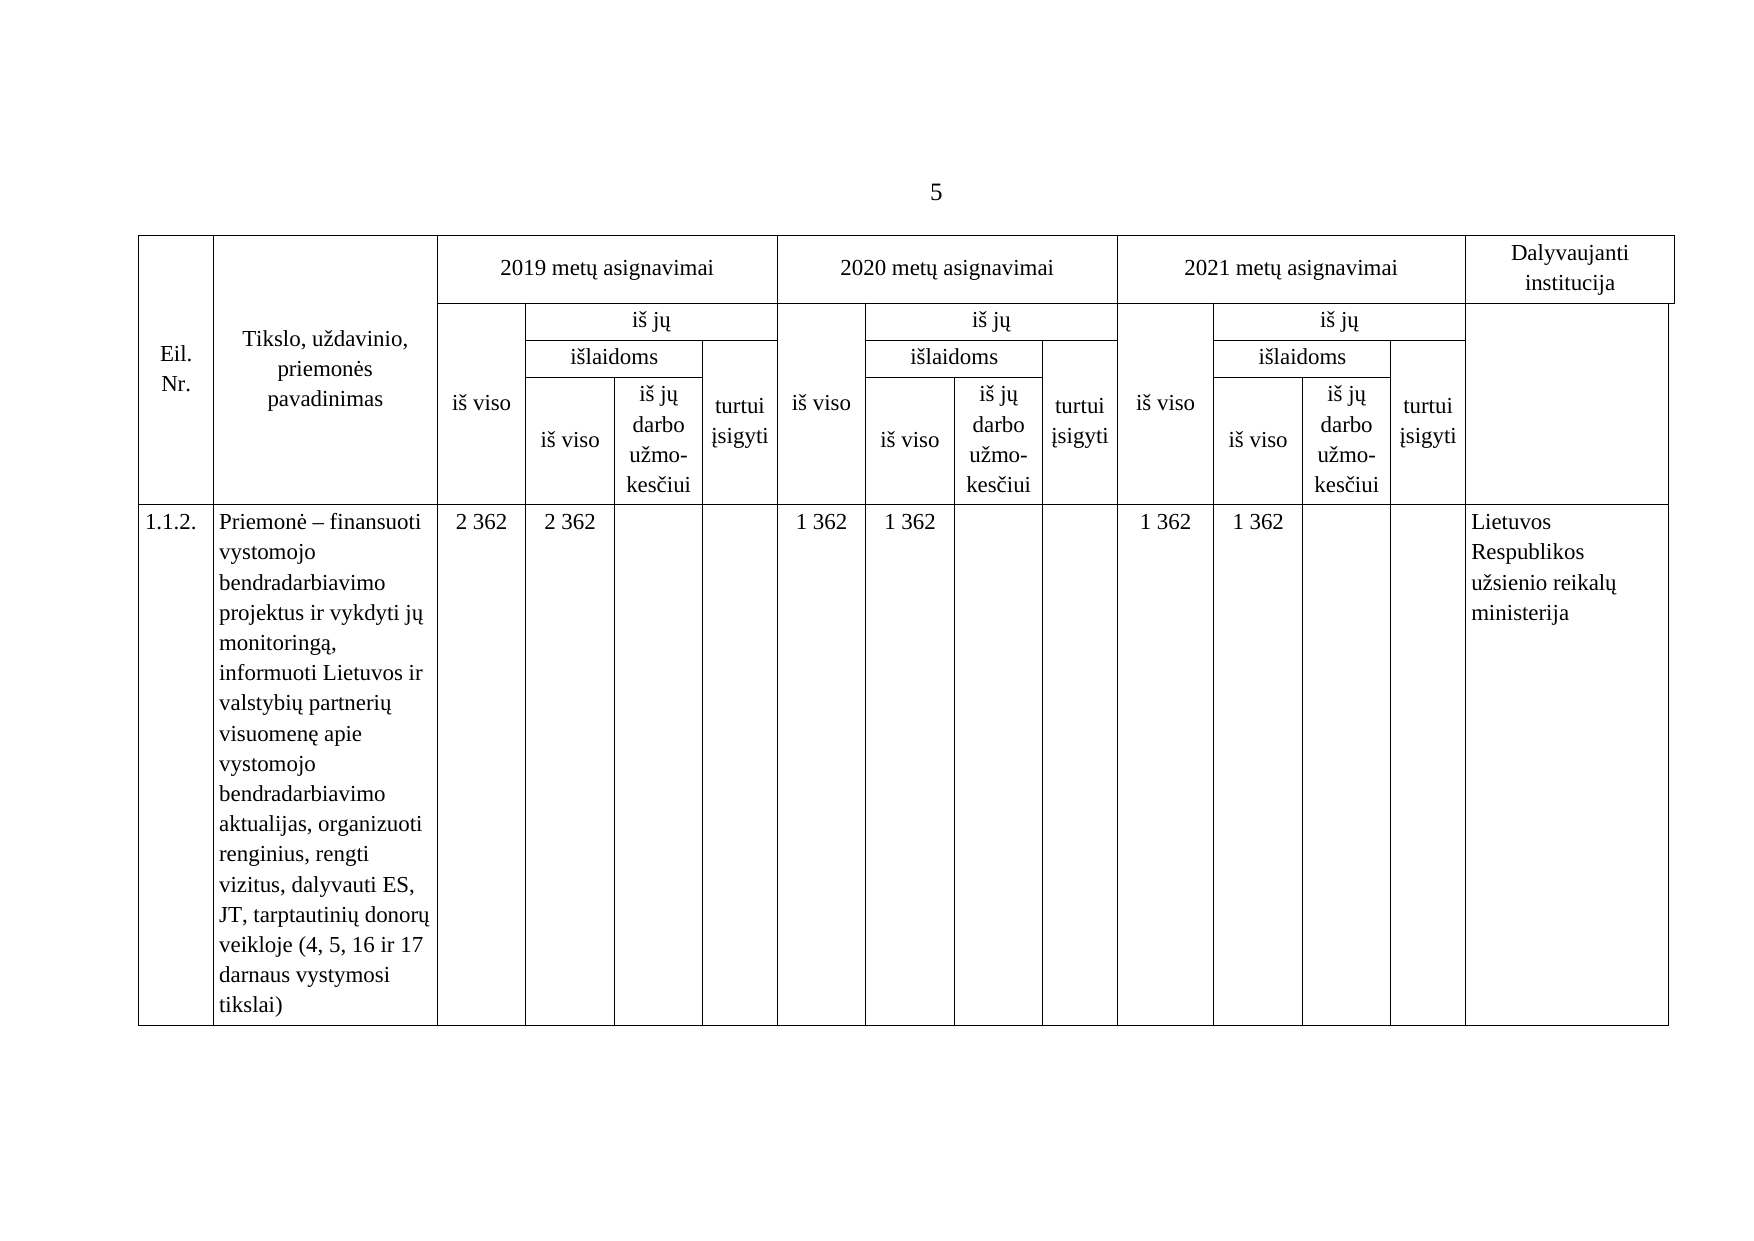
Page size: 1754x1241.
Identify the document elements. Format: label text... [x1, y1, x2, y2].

table_cell [955, 505, 1042, 1025]
table_header Eil. Nr. [139, 236, 213, 504]
table_cell iš viso [438, 304, 525, 504]
table_cell iš jų [866, 304, 1117, 339]
table_cell 1 362 [1214, 505, 1302, 1025]
table_cell [703, 505, 777, 1025]
table_header Tikslo, uždavinio, priemonės pavadinimas [214, 236, 437, 504]
table_cell iš jų darbo užmo-kesčiui [1303, 378, 1390, 504]
table_cell iš viso [866, 378, 954, 504]
table_cell iš jų darbo užmo-kesčiui [955, 378, 1042, 504]
table_cell 1.1.2. [139, 505, 213, 1025]
table_cell [1043, 505, 1117, 1025]
table_cell [1391, 505, 1465, 1025]
table_cell 1 362 [778, 505, 865, 1025]
table_cell 2 362 [526, 505, 614, 1025]
table_cell išlaidoms [866, 341, 1042, 377]
table_cell iš viso [778, 304, 865, 504]
table_cell išlaidoms [1214, 341, 1390, 377]
table_cell iš jų darbo užmo-kesčiui [615, 378, 702, 504]
table_cell [615, 505, 702, 1025]
table_cell 1 362 [1118, 505, 1213, 1025]
table_cell iš jų [526, 304, 777, 339]
table_cell iš viso [1214, 378, 1302, 504]
table_cell turtui įsigyti [1391, 341, 1465, 504]
table_cell 2 362 [438, 505, 525, 1025]
table_cell iš viso [526, 378, 614, 504]
table_cell [1669, 304, 1675, 339]
table_cell [1303, 505, 1390, 1025]
table_cell iš viso [1118, 304, 1213, 504]
table_header 2020 metų asignavimai [778, 236, 1117, 302]
table_cell [1669, 377, 1675, 504]
table_cell [1669, 340, 1675, 377]
table_header Dalyvaujanti institucija [1466, 236, 1674, 302]
table_cell [1466, 304, 1668, 504]
table_cell išlaidoms [526, 341, 702, 377]
table_cell turtui įsigyti [1043, 341, 1117, 504]
table_cell Priemonė – finansuoti vystomojo bendradarbiavimo projektus ir vykdyti jų monitoringą, informuoti Lietuvos ir valstybių partnerių visuomenę apie vystomojo bendradarbiavimo aktualijas, organizuoti renginius, rengti vizitus, dalyvauti ES, JT, tarptautinių donorų veikloje (4, 5, 16 ir 17 darnaus vystymosi tikslai) [214, 505, 437, 1025]
table_header 2021 metų asignavimai [1118, 236, 1465, 302]
table_cell 1 362 [866, 505, 954, 1025]
table_cell [1669, 504, 1675, 1025]
table_cell Lietuvos Respublikos užsienio reikalų ministerija [1466, 505, 1668, 1025]
table_header 2019 metų asignavimai [438, 236, 777, 302]
table_cell turtui įsigyti [703, 341, 777, 504]
table_cell iš jų [1214, 304, 1465, 339]
